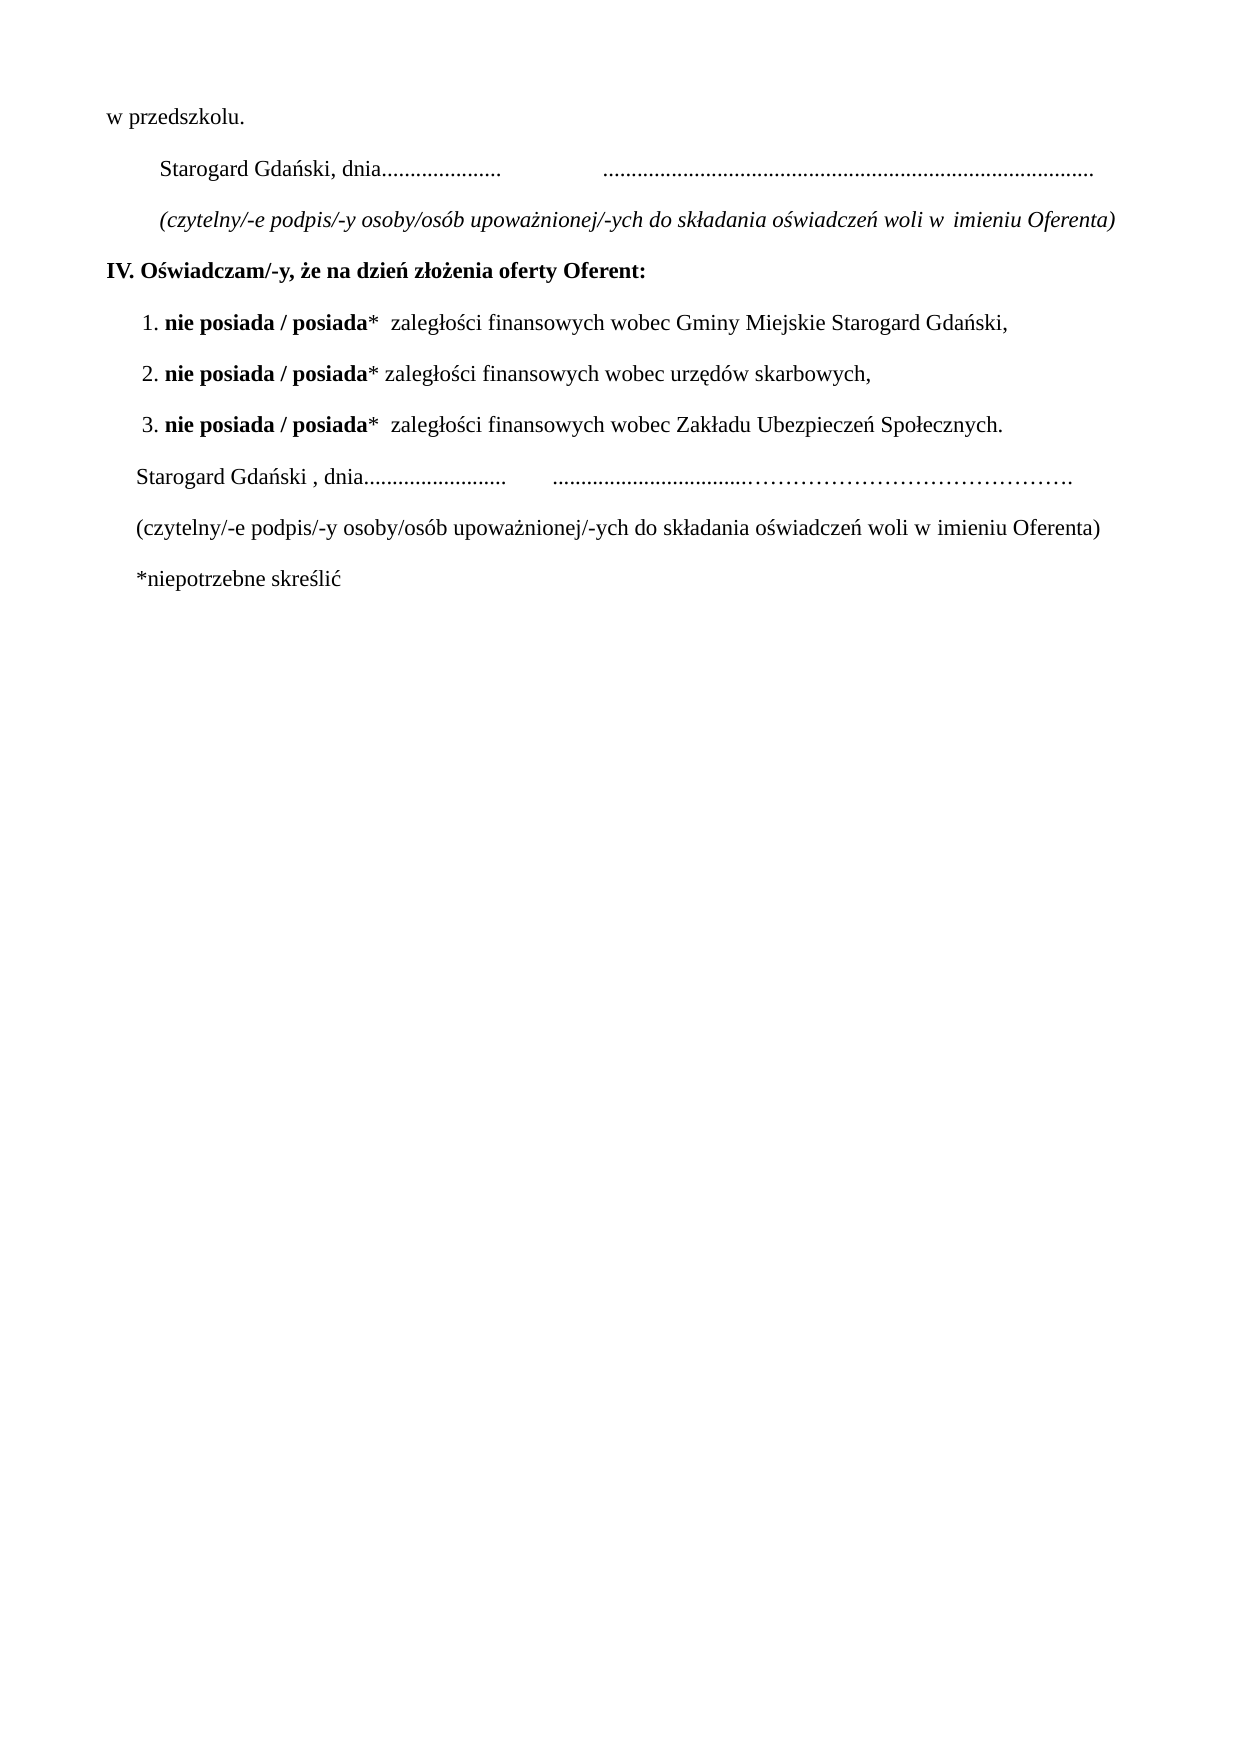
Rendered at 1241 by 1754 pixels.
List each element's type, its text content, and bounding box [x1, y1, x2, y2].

text Starogard Gdański, dnia..................... ...................................................................................... [159, 155, 1134, 181]
text 1. nie posiada / posiada* zaległości finansowych wobec Gminy Miejskie Starogard Gdański, [106, 309, 1134, 335]
text Starogard Gdański , dnia......................... ..................................……………………………………. [136, 463, 1134, 489]
text 3. nie posiada / posiada* zaległości finansowych wobec Zakładu Ubezpieczeń Społecznych. [106, 411, 1134, 438]
text w przedszkolu. [106, 103, 1134, 130]
text IV. Oświadczam/-y, że na dzień złożenia oferty Oferent: [106, 257, 1134, 284]
text 2. nie posiada / posiada* zaległości finansowych wobec urzędów skarbowych, [106, 360, 1134, 386]
text *niepotrzebne skreślić [136, 566, 1134, 592]
text (czytelny/-e podpis/-y osoby/osób upoważnionej/-ych do składania oświadczeń woli w imieniu Oferenta) [136, 514, 1134, 541]
text (czytelny/-e podpis/-y osoby/osób upoważnionej/-ych do składania oświadczeń woli w imieniu Oferenta) [159, 206, 1134, 232]
